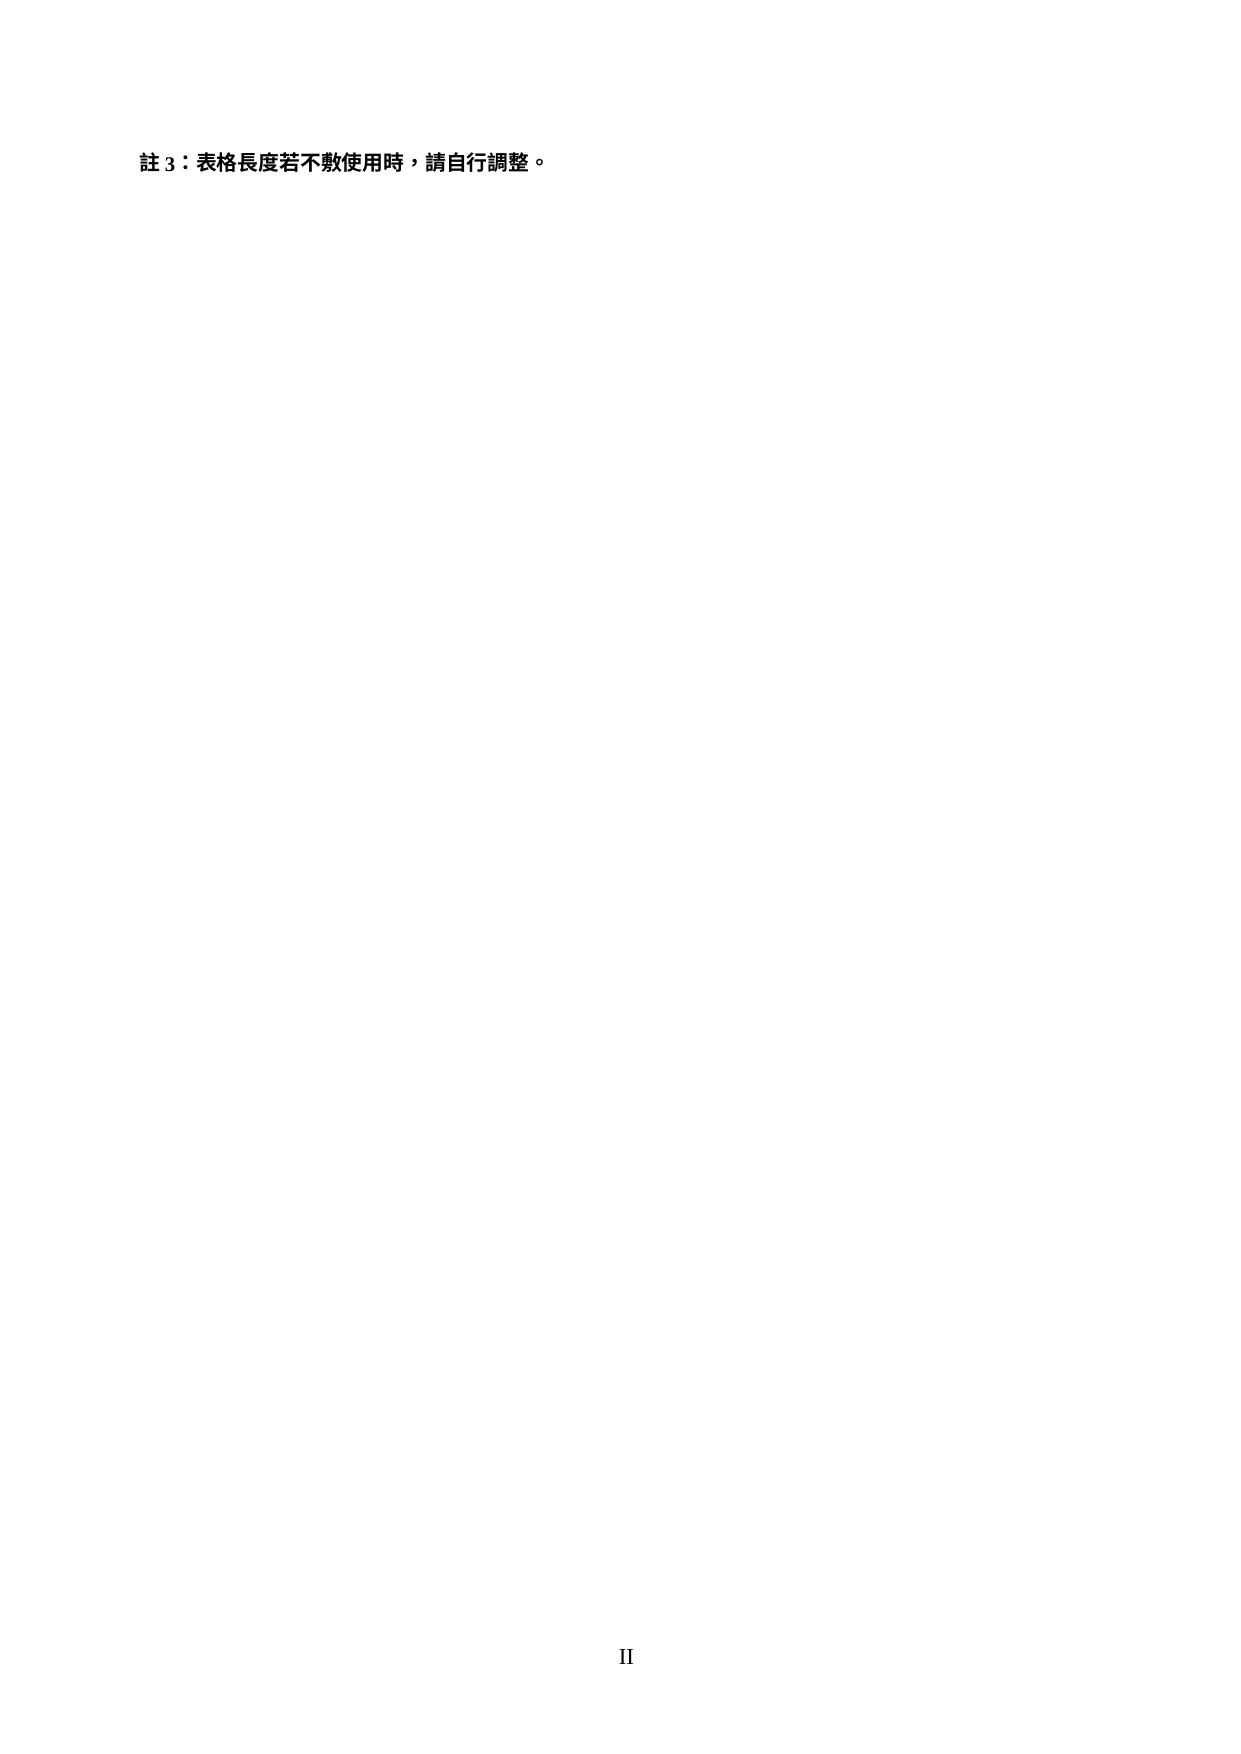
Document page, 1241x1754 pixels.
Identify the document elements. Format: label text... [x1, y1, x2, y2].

text 註3：表格長度若不敷使用時，請自行調整。 [139, 150, 1128, 178]
